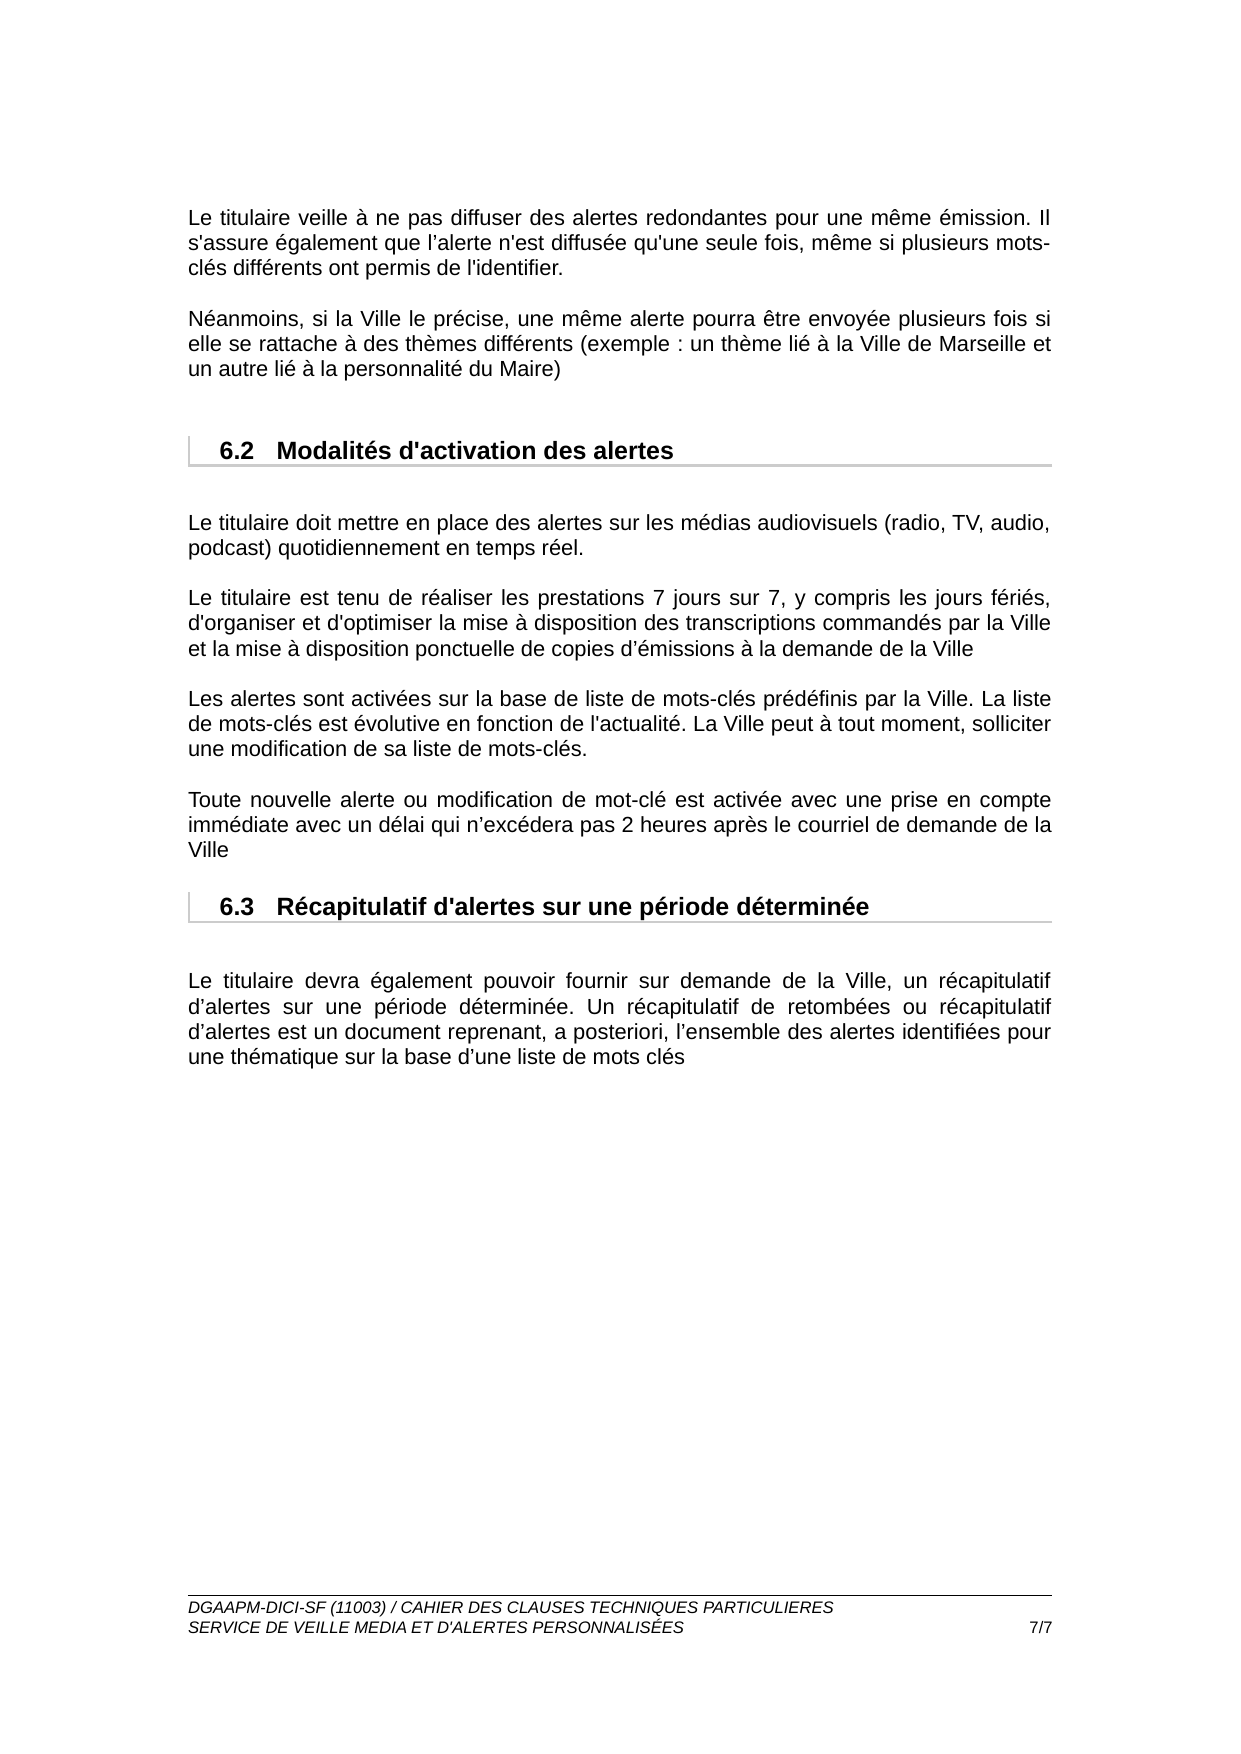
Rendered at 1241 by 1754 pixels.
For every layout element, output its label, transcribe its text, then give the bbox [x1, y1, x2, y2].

text Les alertes sont activées sur la base de liste de mots-clés prédéfinis par la Ville. La liste de mots-clés est évolutive en fonction de l'actualité. La Ville peut à tout moment, solliciter une modification de sa liste de mots-clés. [188, 686, 1052, 762]
text Le titulaire est tenu de réaliser les prestations 7 jours sur 7, y compris les jours fériés, d'organiser et d'optimiser la mise à disposition des transcriptions commandés par la Ville et la mise à disposition ponctuelle de copies d’émissions à la demande de la Ville [188, 585, 1052, 661]
subtitle Récapitulatif d'alertes sur une période déterminée [190, 892, 1052, 921]
text Le titulaire veille à ne pas diffuser des alertes redondantes pour une même émission. Il s'assure également que l’alerte n'est diffusée qu'une seule fois, même si plusieurs mots-clés différents ont permis de l'identifier. [188, 204, 1052, 280]
text Le titulaire doit mettre en place des alertes sur les médias audiovisuels (radio, TV, audio, podcast) quotidiennement en temps réel. [188, 509, 1052, 560]
text Le titulaire devra également pouvoir fournir sur demande de la Ville, un récapitulatif d’alertes sur une période déterminée. Un récapitulatif de retombées ou récapitulatif d’alertes est un document reprenant, a posteriori, l’ensemble des alertes identifiées pour une thématique sur la base d’une liste de mots clés [188, 968, 1052, 1069]
subtitle Modalités d'activation des alertes [190, 436, 1052, 464]
text Néanmoins, si la Ville le précise, une même alerte pourra être envoyée plusieurs fois si elle se rattache à des thèmes différents (exemple : un thème lié à la Ville de Marseille et un autre lié à la personnalité du Maire) [188, 305, 1052, 381]
text Toute nouvelle alerte ou modification de mot-clé est activée avec une prise en compte immédiate avec un délai qui n’excédera pas 2 heures après le courriel de demande de la Ville [188, 787, 1052, 862]
